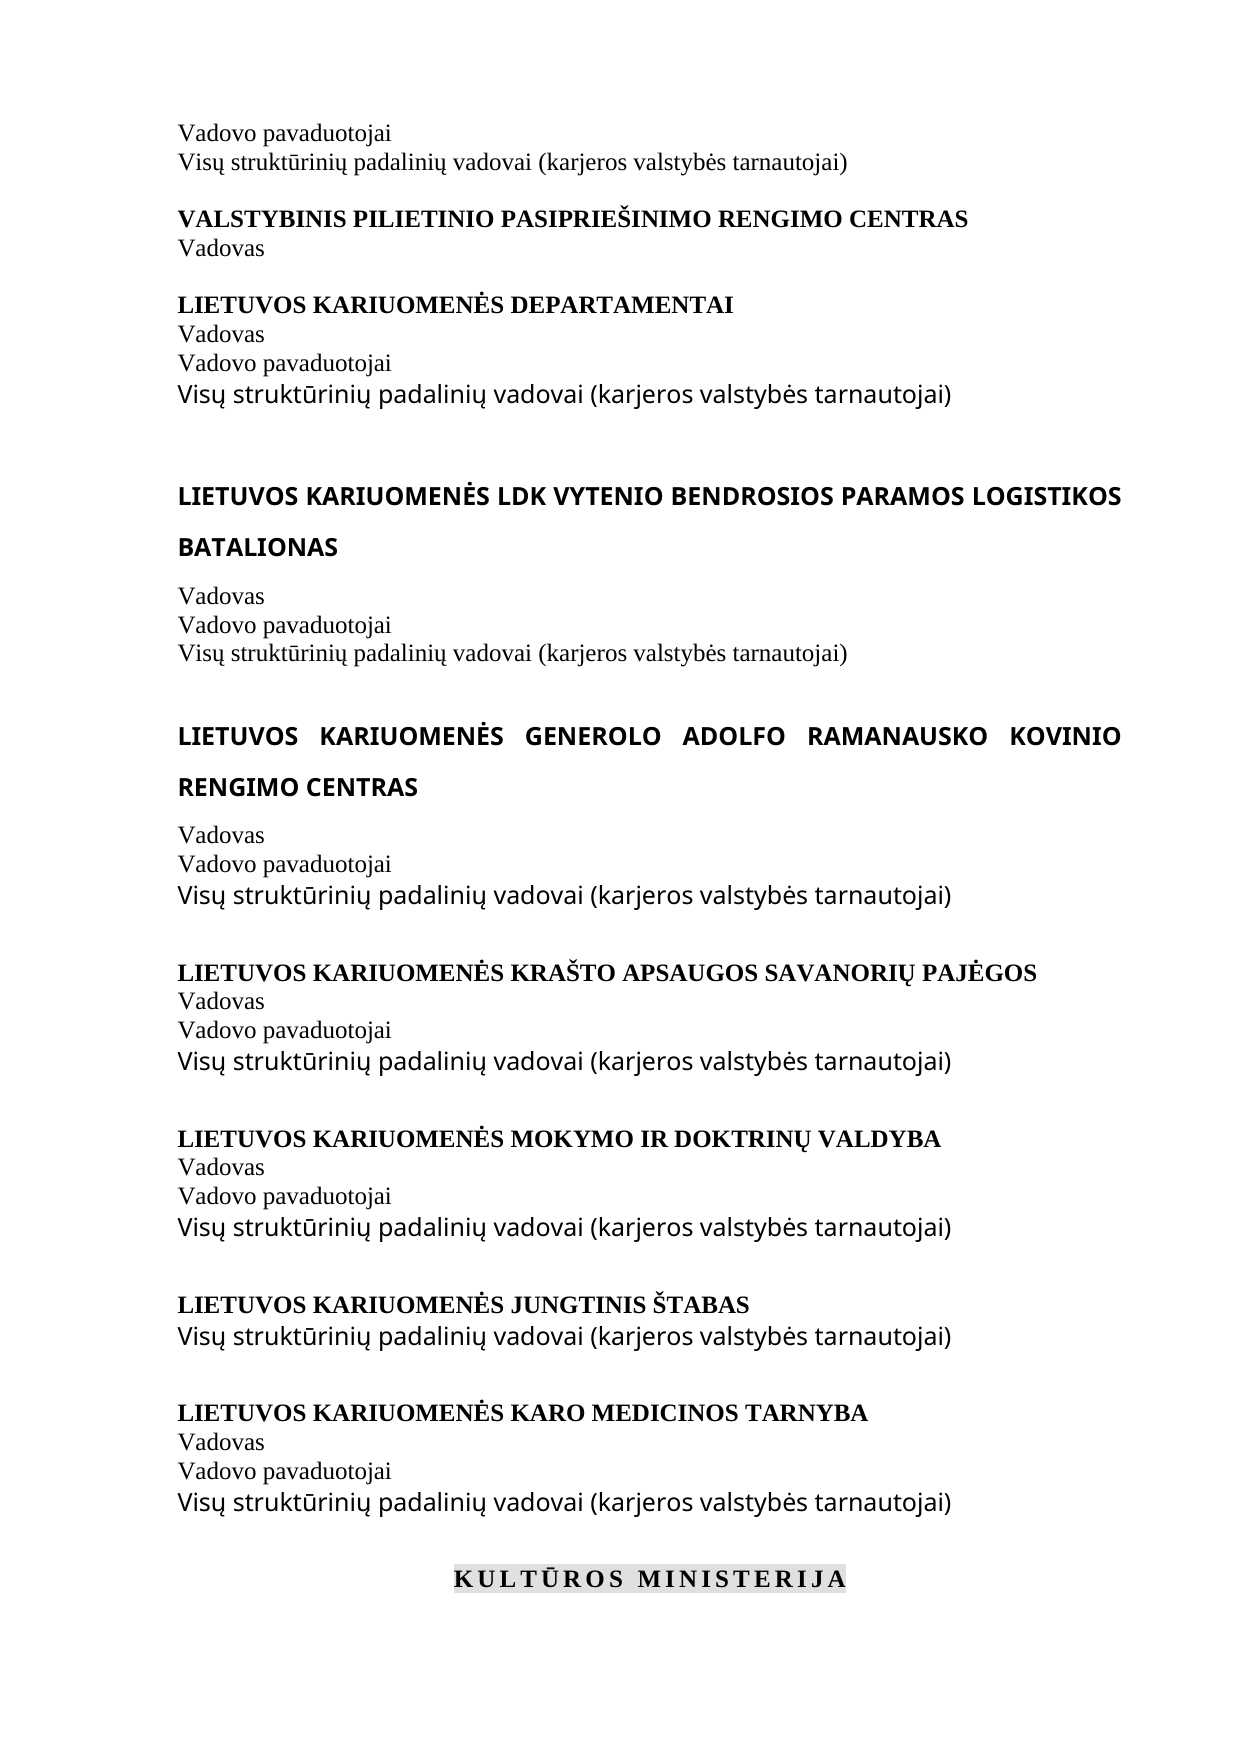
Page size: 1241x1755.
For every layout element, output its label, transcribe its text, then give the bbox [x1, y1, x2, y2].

text Visų struktūrinių padalinių vadovai (karjeros valstybės tarnautojai) [177, 638, 1122, 667]
text Vadovo pavaduotojai [177, 1181, 1122, 1210]
text Vadovas [177, 1427, 1122, 1456]
text Vadovas [177, 1152, 1122, 1181]
text Visų struktūrinių padalinių vadovai (karjeros valstybės tarnautojai) [177, 878, 1122, 912]
text Vadovo pavaduotojai [177, 348, 1122, 377]
text Vadovas [177, 986, 1122, 1015]
text LIETUVOS KARIUOMENĖS GENEROLO ADOLFO RAMANAUSKO KOVINIO RENGIMO CENTRAS [177, 718, 1122, 803]
text Kultūros ministerija [177, 1564, 1122, 1593]
text LIETUVOS KARIUOMENĖS DEPARTAMENTAI [177, 291, 1122, 319]
text LIETUVOS KARIUOMENĖS KRAŠTO APSAUGOS SAVANORIŲ PAJĖGOS [177, 958, 1122, 986]
text Vadovas [177, 581, 1122, 610]
text Vadovas [177, 820, 1122, 849]
text Visų struktūrinių padalinių vadovai (karjeros valstybės tarnautojai) [177, 1210, 1122, 1244]
text Vadovo pavaduotojai [177, 118, 1122, 147]
text LIETUVOS KARIUOMENĖS JUNGTINIS ŠTABAS [177, 1290, 1122, 1318]
text Vadovas [177, 233, 1122, 262]
text Valstybinis pilietinio pasipriešinimo rengimo centras [177, 204, 1122, 233]
text Vadovo pavaduotojai [177, 1015, 1122, 1044]
text Vadovo pavaduotojai [177, 849, 1122, 878]
text Visų struktūrinių padalinių vadovai (karjeros valstybės tarnautojai) [177, 377, 1122, 411]
text Vadovo pavaduotojai [177, 1456, 1122, 1484]
text Visų struktūrinių padalinių vadovai (karjeros valstybės tarnautojai) [177, 1044, 1122, 1078]
text LIETUVOS KARIUOMENĖS KARO MEDICINOS TARNYBA [177, 1398, 1122, 1427]
text Visų struktūrinių padalinių vadovai (karjeros valstybės tarnautojai) [177, 1318, 1122, 1353]
text Vadovas [177, 319, 1122, 348]
text Visų struktūrinių padalinių vadovai (karjeros valstybės tarnautojai) [177, 147, 1122, 176]
text Vadovo pavaduotojai [177, 610, 1122, 638]
text Visų struktūrinių padalinių vadovai (karjeros valstybės tarnautojai) [177, 1484, 1122, 1519]
text LIETUVOS KARIUOMENĖS LDK VYTENIO BENDROSIOS PARAMOS LOGISTIKOS BATALIONAS [177, 479, 1122, 564]
text LIETUVOS KARIUOMENĖS MOKYMO IR DOKTRINŲ VALDYBA [177, 1124, 1122, 1152]
